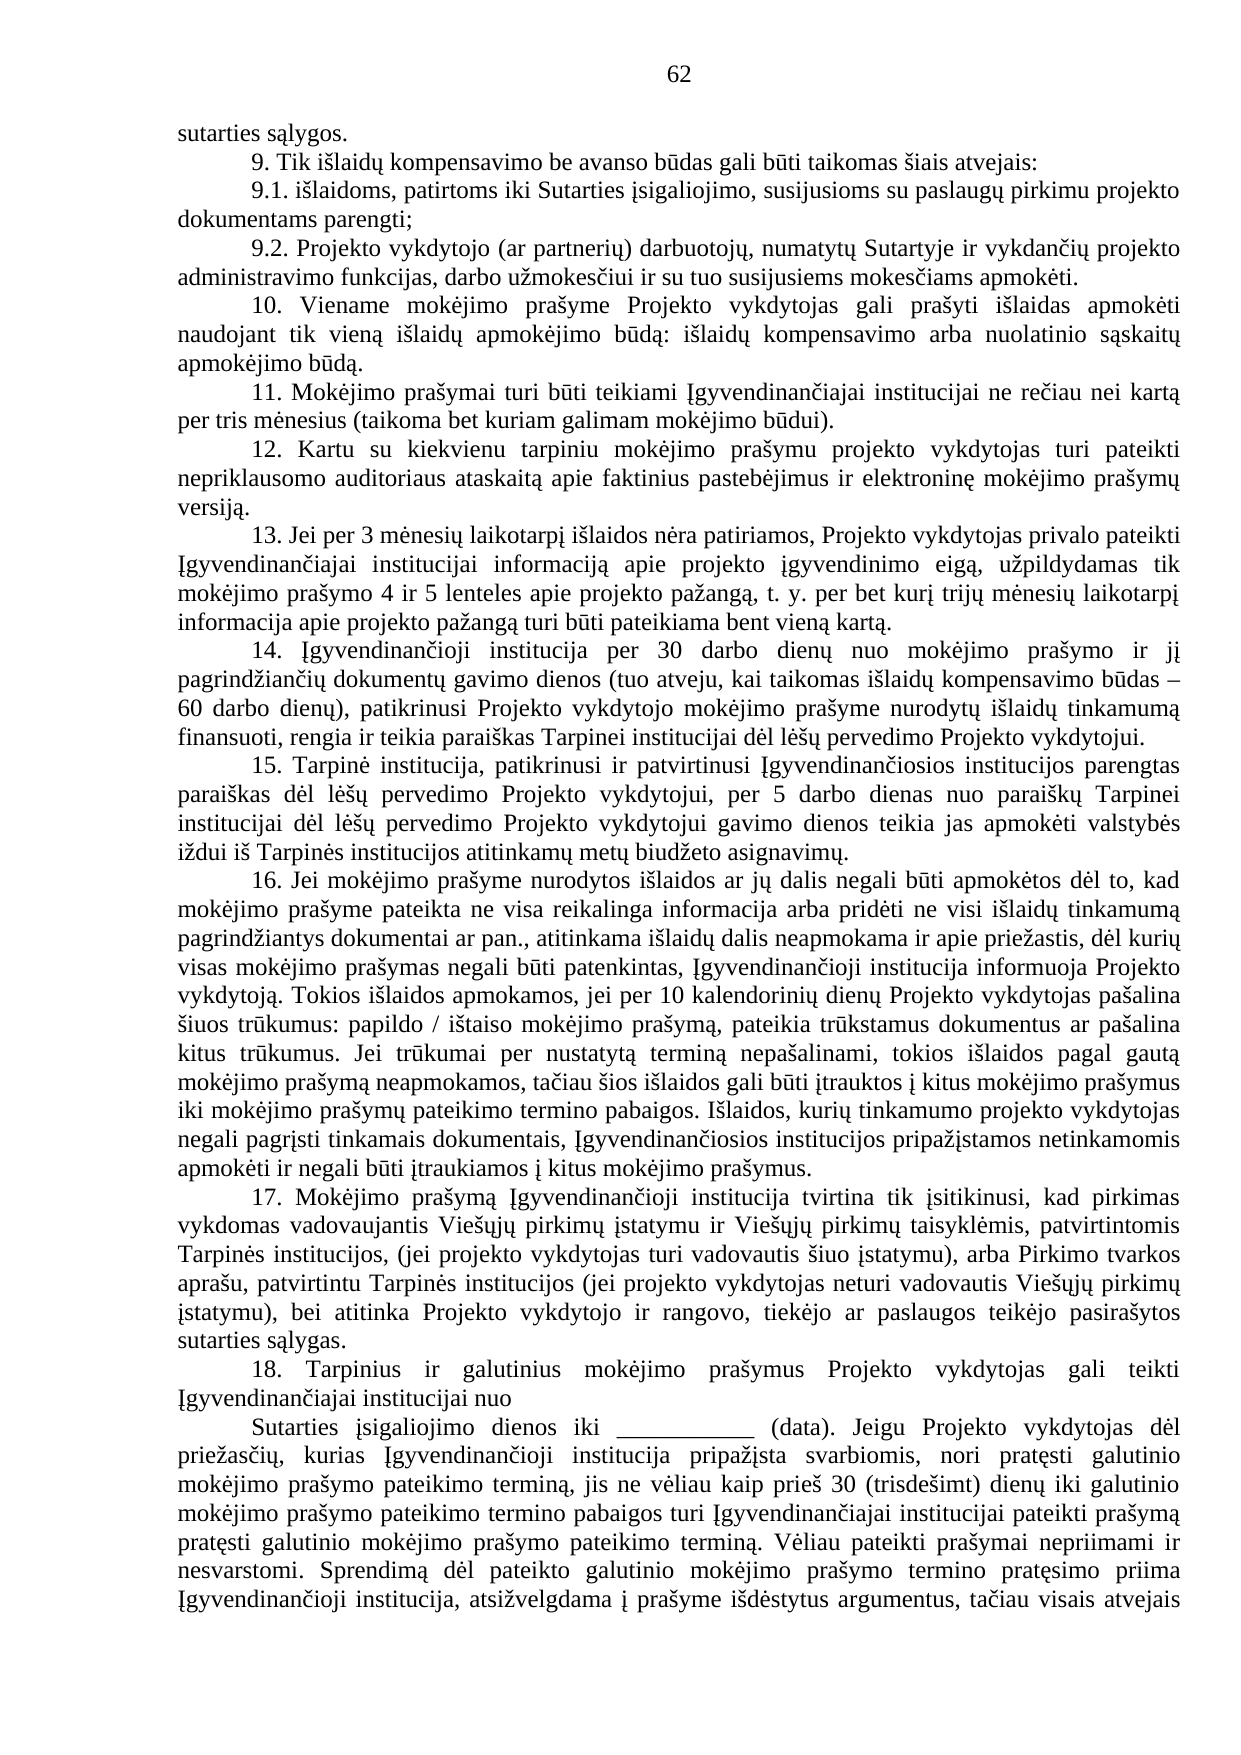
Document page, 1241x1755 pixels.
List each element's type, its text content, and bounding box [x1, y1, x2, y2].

text 12. Kartu su kiekvienu tarpiniu mokėjimo prašymu projekto vykdytojas turi pateikti nepriklausomo auditoriaus ataskaitą apie faktinius pastebėjimus ir elektroninę mokėjimo prašymų versiją. [177, 434, 1181, 521]
text 16. Jei mokėjimo prašyme nurodytos išlaidos ar jų dalis negali būti apmokėtos dėl to, kad mokėjimo prašyme pateikta ne visa reikalinga informacija arba pridėti ne visi išlaidų tinkamumą pagrindžiantys dokumentai ar pan., atitinkama išlaidų dalis neapmokama ir apie priežastis, dėl kurių visas mokėjimo prašymas negali būti patenkintas, Įgyvendinančioji institucija informuoja Projekto vykdytoją. Tokios išlaidos apmokamos, jei per 10 kalendorinių dienų Projekto vykdytojas pašalina šiuos trūkumus: papildo / ištaiso mokėjimo prašymą, pateikia trūkstamus dokumentus ar pašalina kitus trūkumus. Jei trūkumai per nustatytą terminą nepašalinami, tokios išlaidos pagal gautą mokėjimo prašymą neapmokamos, tačiau šios išlaidos gali būti įtrauktos į kitus mokėjimo prašymus iki mokėjimo prašymų pateikimo termino pabaigos. Išlaidos, kurių tinkamumo projekto vykdytojas negali pagrįsti tinkamais dokumentais, Įgyvendinančiosios institucijos pripažįstamos netinkamomis apmokėti ir negali būti įtraukiamos į kitus mokėjimo prašymus. [177, 866, 1181, 1182]
text 9.1. išlaidoms, patirtoms iki Sutarties įsigaliojimo, susijusioms su paslaugų pirkimu projekto dokumentams parengti; [177, 176, 1181, 233]
text 15. Tarpinė institucija, patikrinusi ir patvirtinusi Įgyvendinančiosios institucijos parengtas paraiškas dėl lėšų pervedimo Projekto vykdytojui, per 5 darbo dienas nuo paraiškų Tarpinei institucijai dėl lėšų pervedimo Projekto vykdytojui gavimo dienos teikia jas apmokėti valstybės iždui iš Tarpinės institucijos atitinkamų metų biudžeto asignavimų. [177, 751, 1181, 866]
text 10. Viename mokėjimo prašyme Projekto vykdytojas gali prašyti išlaidas apmokėti naudojant tik vieną išlaidų apmokėjimo būdą: išlaidų kompensavimo arba nuolatinio sąskaitų apmokėjimo būdą. [177, 291, 1181, 377]
text 17. Mokėjimo prašymą Įgyvendinančioji institucija tvirtina tik įsitikinusi, kad pirkimas vykdomas vadovaujantis Viešųjų pirkimų įstatymu ir Viešųjų pirkimų taisyklėmis, patvirtintomis Tarpinės institucijos, (jei projekto vykdytojas turi vadovautis šiuo įstatymu), arba Pirkimo tvarkos aprašu, patvirtintu Tarpinės institucijos (jei projekto vykdytojas neturi vadovautis Viešųjų pirkimų įstatymu), bei atitinka Projekto vykdytojo ir rangovo, tiekėjo ar paslaugos teikėjo pasirašytos sutarties sąlygas. [177, 1182, 1181, 1354]
text sutarties sąlygos. [177, 118, 1181, 147]
text 14. Įgyvendinančioji institucija per 30 darbo dienų nuo mokėjimo prašymo ir jį pagrindžiančių dokumentų gavimo dienos (tuo atveju, kai taikomas išlaidų kompensavimo būdas – 60 darbo dienų), patikrinusi Projekto vykdytojo mokėjimo prašyme nurodytų išlaidų tinkamumą finansuoti, rengia ir teikia paraiškas Tarpinei institucijai dėl lėšų pervedimo Projekto vykdytojui. [177, 636, 1181, 751]
text 18. Tarpinius ir galutinius mokėjimo prašymus Projekto vykdytojas gali teikti Įgyvendinančiajai institucijai nuo [177, 1354, 1181, 1412]
text 13. Jei per 3 mėnesių laikotarpį išlaidos nėra patiriamos, Projekto vykdytojas privalo pateikti Įgyvendinančiajai institucijai informaciją apie projekto įgyvendinimo eigą, užpildydamas tik mokėjimo prašymo 4 ir 5 lenteles apie projekto pažangą, t. y. per bet kurį trijų mėnesių laikotarpį informacija apie projekto pažangą turi būti pateikiama bent vieną kartą. [177, 521, 1181, 636]
text 11. Mokėjimo prašymai turi būti teikiami Įgyvendinančiajai institucijai ne rečiau nei kartą per tris mėnesius (taikoma bet kuriam galimam mokėjimo būdui). [177, 377, 1181, 434]
text 9.2. Projekto vykdytojo (ar partnerių) darbuotojų, numatytų Sutartyje ir vykdančių projekto administravimo funkcijas, darbo užmokesčiui ir su tuo susijusiems mokesčiams apmokėti. [177, 233, 1181, 291]
text Sutarties įsigaliojimo dienos iki ___________ (data). Jeigu Projekto vykdytojas dėl priežasčių, kurias Įgyvendinančioji institucija pripažįsta svarbiomis, nori pratęsti galutinio mokėjimo prašymo pateikimo terminą, jis ne vėliau kaip prieš 30 (trisdešimt) dienų iki galutinio mokėjimo prašymo pateikimo termino pabaigos turi Įgyvendinančiajai institucijai pateikti prašymą pratęsti galutinio mokėjimo prašymo pateikimo terminą. Vėliau pateikti prašymai nepriimami ir nesvarstomi. Sprendimą dėl pateikto galutinio mokėjimo prašymo termino pratęsimo priima Įgyvendinančioji institucija, atsižvelgdama į prašyme išdėstytus argumentus, tačiau visais atvejais [177, 1412, 1181, 1613]
text 9. Tik išlaidų kompensavimo be avanso būdas gali būti taikomas šiais atvejais: [177, 147, 1181, 176]
